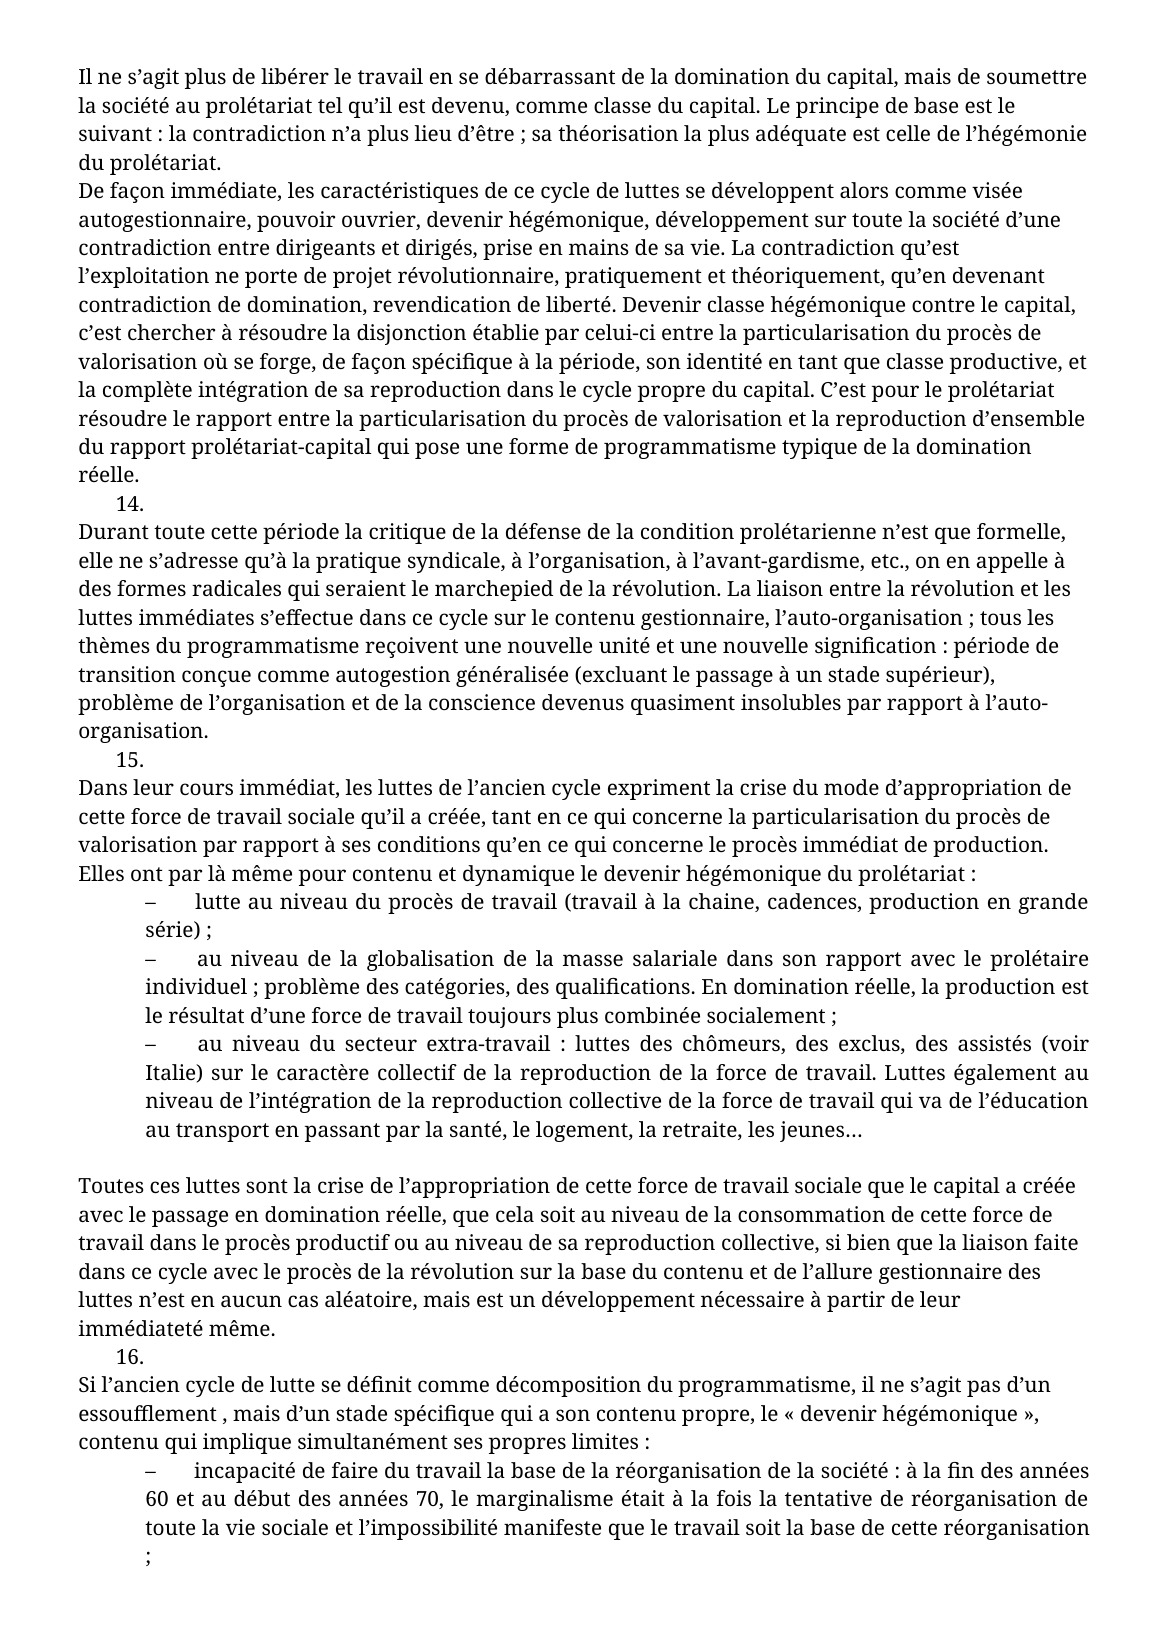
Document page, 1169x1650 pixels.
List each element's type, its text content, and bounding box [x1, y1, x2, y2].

text – au niveau de la globalisation de la masse salariale dans son rapport avec le prolétaire individuel ; problème des catégories, des qualifications. En domination réelle, la production est le résultat d’une force de travail toujours plus combinée socialement ; [837, 1001, 1091, 1029]
text Durant toute cette période la critique de la défense de la condition prolétarienne n’est que formelle, elle ne s’adresse qu’à la pratique syndicale, à l’organisation, à l’avant-gardisme, etc., on en appelle à des formes radicales qui seraient le marchepied de la révolution. La liaison entre la révolution et les luttes immédiates s’effectue dans ce cycle sur le contenu gestionnaire, l’auto-organisation ; tous les thèmes du programmatisme reçoivent une nouvelle unité et une nouvelle signification : période de transition conçue comme autogestion généralisée (excluant le passage à un stade supérieur), problème de l’organisation et de la conscience devenus quasiment insolubles par rapport à l’auto-organisation. [78, 517, 1091, 745]
text Si l’ancien cycle de lutte se définit comme décomposition du programmatisme, il ne s’agit pas d’un essoufflement , mais d’un stade spécifique qui a son contenu propre, le « devenir hégémonique », contenu qui implique simultanément ses propres limites : [78, 1371, 1091, 1456]
text Toutes ces luttes sont la crise de l’appropriation de cette force de travail sociale que le capital a créée avec le passage en domination réelle, que cela soit au niveau de la consommation de cette force de travail dans le procès productif ou au niveau de sa reproduction collective, si bien que la liaison faite dans ce cycle avec le procès de la révolution sur la base du contenu et de l’allure gestionnaire des luttes n’est en aucun cas aléatoire, mais est un développement nécessaire à partir de leur immédiateté même. [78, 1172, 1091, 1342]
text 15. [160, 745, 1091, 773]
text – incapacité de faire du travail la base de la réorganisation de la société : à la fin des années 60 et au début des années 70, le marginalisme était à la fois la tentative de réorganisation de toute la vie sociale et l’impossibilité manifeste que le travail soit la base de cette réorganisation ; [151, 1541, 1091, 1570]
text Dans leur cours immédiat, les luttes de l’ancien cycle expriment la crise du mode d’appropriation de cette force de travail sociale qu’il a créée, tant en ce qui concerne la particularisation du procès de valorisation par rapport à ses conditions qu’en ce qui concerne le procès immédiat de production. Elles ont par là même pour contenu et dynamique le devenir hégémonique du prolétariat : [78, 773, 1091, 887]
text 14. [160, 489, 1091, 517]
text – lutte au niveau du procès de travail (travail à la chaine, cadences, production en grande série) ; [212, 916, 1091, 944]
text De façon immédiate, les caractéristiques de ce cycle de luttes se développent alors comme visée autogestionnaire, pouvoir ouvrier, devenir hégémonique, développement sur toute la société d’une contradiction entre dirigeants et dirigés, prise en mains de sa vie. La contradiction qu’est l’exploitation ne porte de projet révolutionnaire, pratiquement et théoriquement, qu’en devenant contradiction de domination, revendication de liberté. Devenir classe hégémonique contre le capital, c’est chercher à résoudre la disjonction établie par celui-ci entre la particularisation du procès de valorisation où se forge, de façon spécifique à la période, son identité en tant que classe productive, et la complète intégration de sa reproduction dans le cycle propre du capital. C’est pour le prolétariat résoudre le rapport entre la particularisation du procès de valorisation et la reproduction d’ensemble du rapport prolétariat-capital qui pose une forme de programmatisme typique de la domination réelle. [78, 176, 1091, 489]
text Il ne s’agit plus de libérer le travail en se débarrassant de la domination du capital, mais de soumettre la société au prolétariat tel qu’il est devenu, comme classe du capital. Le principe de base est le suivant : la contradiction n’a plus lieu d’être ; sa théorisation la plus adéquate est celle de l’hégémonie du prolétariat. [78, 62, 1091, 176]
text 16. [160, 1342, 1091, 1371]
